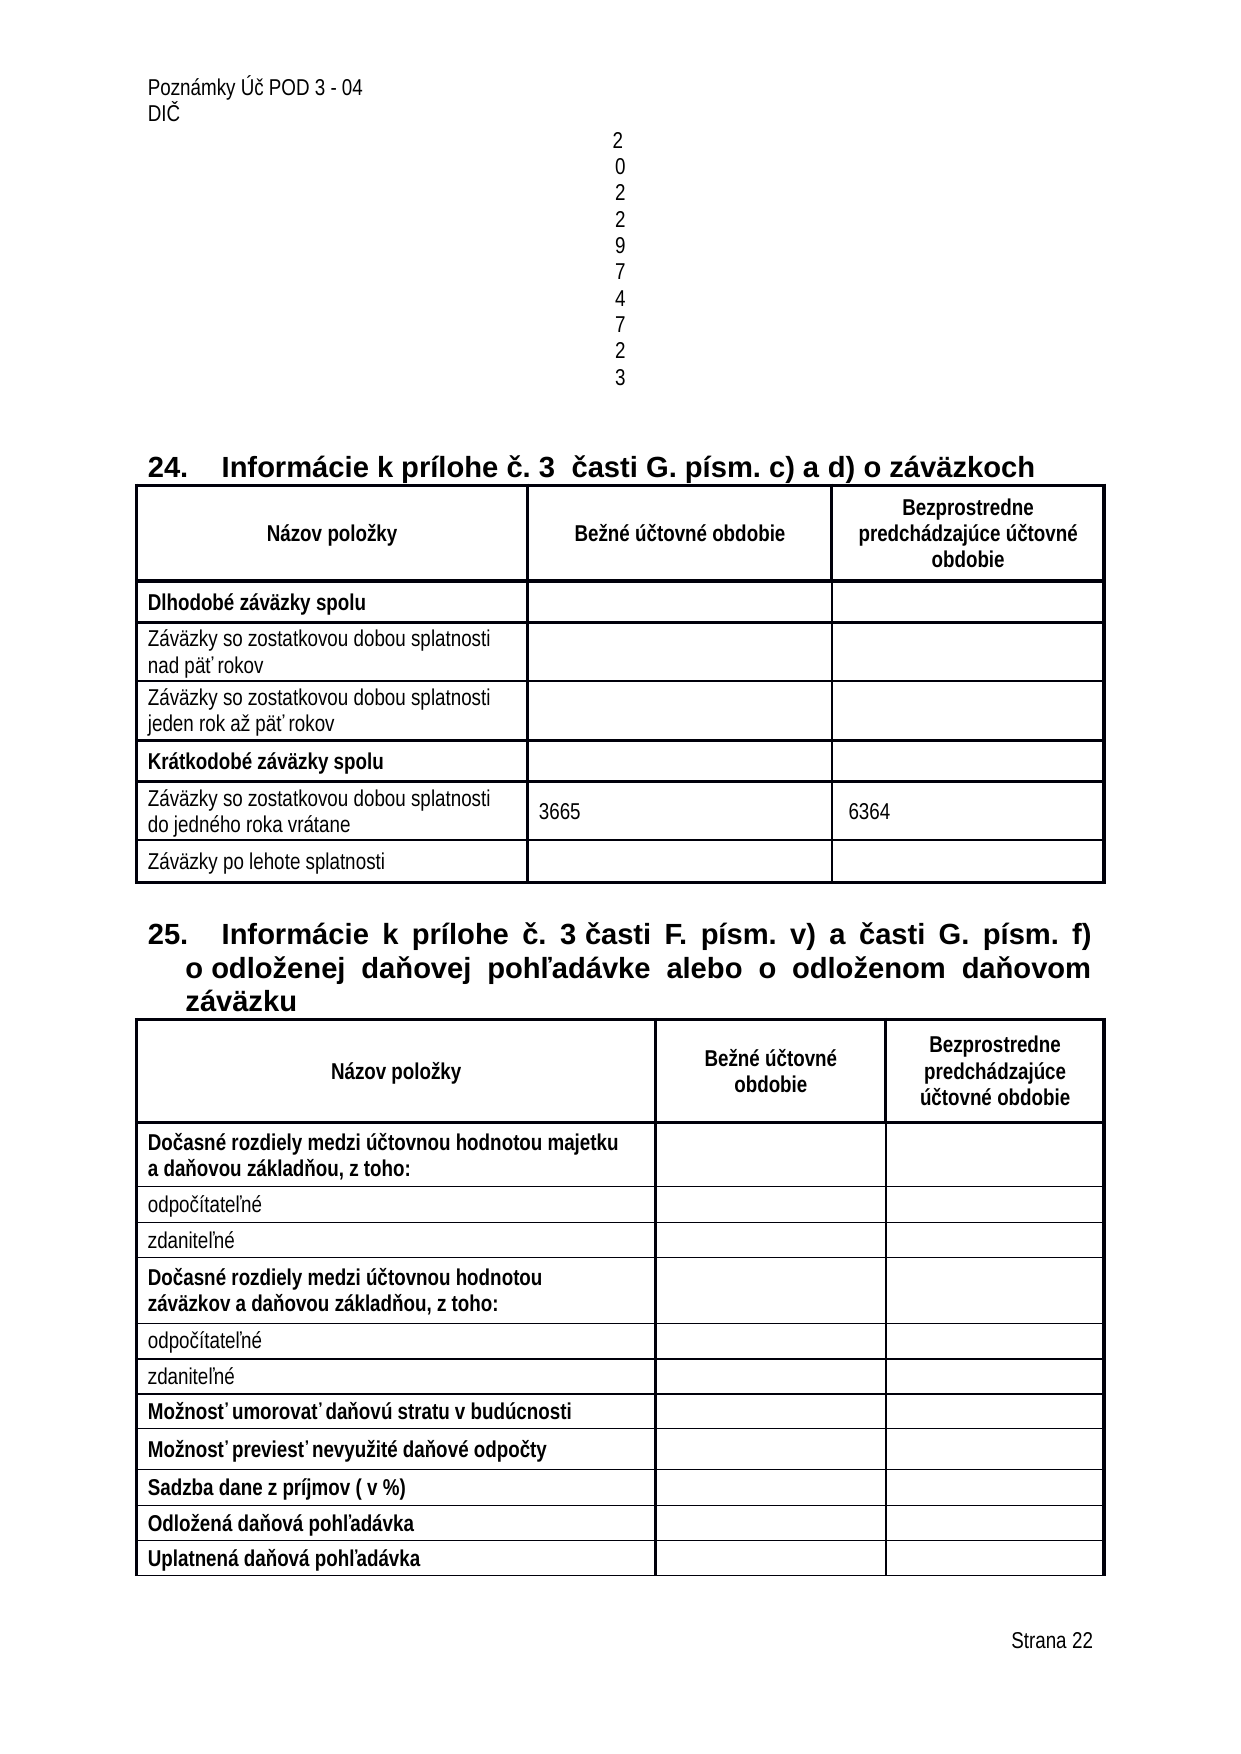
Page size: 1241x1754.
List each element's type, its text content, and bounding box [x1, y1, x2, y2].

table_cell [529, 682, 831, 739]
table_cell [529, 583, 831, 621]
table_cell [887, 1360, 1102, 1393]
table_cell [887, 1223, 1102, 1257]
table_cell [833, 624, 1102, 680]
table_cell [833, 583, 1102, 621]
table_cell Možnosť umorovať daňovú stratu v budúcnosti [138, 1395, 654, 1428]
table_cell Záväzky so zostatkovou dobou splatnosti jeden rok až päť rokov [138, 682, 526, 739]
table_cell [887, 1541, 1102, 1575]
table_cell Sadzba dane z príjmov ( v %) [138, 1470, 654, 1504]
table_cell odpočítateľné [138, 1324, 654, 1358]
table_cell [529, 624, 831, 680]
table_header Bezprostredne predchádzajúce účtovné obdobie [887, 1021, 1102, 1121]
table_cell [887, 1470, 1102, 1504]
table_cell Krátkodobé záväzky spolu [138, 742, 526, 780]
table_cell [657, 1429, 885, 1469]
table_cell [657, 1324, 885, 1358]
table_cell [887, 1187, 1102, 1221]
table_cell [657, 1506, 885, 1540]
table_cell [657, 1360, 885, 1393]
table_cell zdaniteľné [138, 1360, 654, 1393]
table_cell Záväzky po lehote splatnosti [138, 841, 526, 881]
table_cell Dočasné rozdiely medzi účtovnou hodnotou záväzkov a daňovou základňou, z toho: [138, 1258, 654, 1322]
table_cell [529, 742, 831, 780]
table_cell Záväzky so zostatkovou dobou splatnosti do jedného roka vrátane [138, 783, 526, 839]
table_header Názov položky [138, 1021, 654, 1121]
title Informácie k prílohe č. 3 časti G. písm. c) a d) o záväzkoch [148, 450, 1093, 483]
table_header Bežné účtovné obdobie [657, 1021, 884, 1121]
table_cell [657, 1395, 885, 1428]
table_cell Záväzky so zostatkovou dobou splatnosti nad päť rokov [138, 624, 526, 680]
title Informácie k prílohe č. 3 časti F. písm. v) a časti G. písm. f) o odloženej daňovej pohľadávke alebo o odloženom daňovom záväzku [148, 917, 1093, 1018]
table_cell [657, 1187, 885, 1221]
table_cell Možnosť previesť nevyužité daňové odpočty [138, 1429, 654, 1469]
table_cell [657, 1470, 885, 1504]
table_cell odpočítateľné [138, 1187, 654, 1221]
table_header Názov položky [138, 487, 526, 579]
table_header Bezprostredne predchádzajúce účtovné obdobie [833, 487, 1102, 579]
table_cell [887, 1124, 1102, 1186]
table_cell [887, 1258, 1102, 1322]
table_cell Odložená daňová pohľadávka [138, 1506, 654, 1540]
table_cell Dočasné rozdiely medzi účtovnou hodnotou majetku a daňovou základňou, z toho: [138, 1124, 654, 1186]
table_cell [887, 1429, 1102, 1469]
table_cell Uplatnená daňová pohľadávka [138, 1541, 654, 1575]
table_cell [657, 1124, 885, 1186]
table_cell 6364 [833, 783, 1102, 839]
table_cell [657, 1258, 885, 1322]
table_cell [833, 682, 1102, 739]
table_cell [887, 1324, 1102, 1358]
table_cell [657, 1541, 885, 1575]
table_cell [887, 1395, 1102, 1428]
table_header Bežné účtovné obdobie [529, 487, 830, 579]
table_cell [657, 1223, 885, 1257]
table_cell 3665 [529, 783, 831, 839]
table_cell Dlhodobé záväzky spolu [138, 583, 526, 621]
table_cell [833, 841, 1102, 881]
table_cell [529, 841, 831, 881]
table_cell zdaniteľné [138, 1223, 654, 1257]
table_cell [833, 742, 1102, 780]
table_cell [887, 1506, 1102, 1540]
